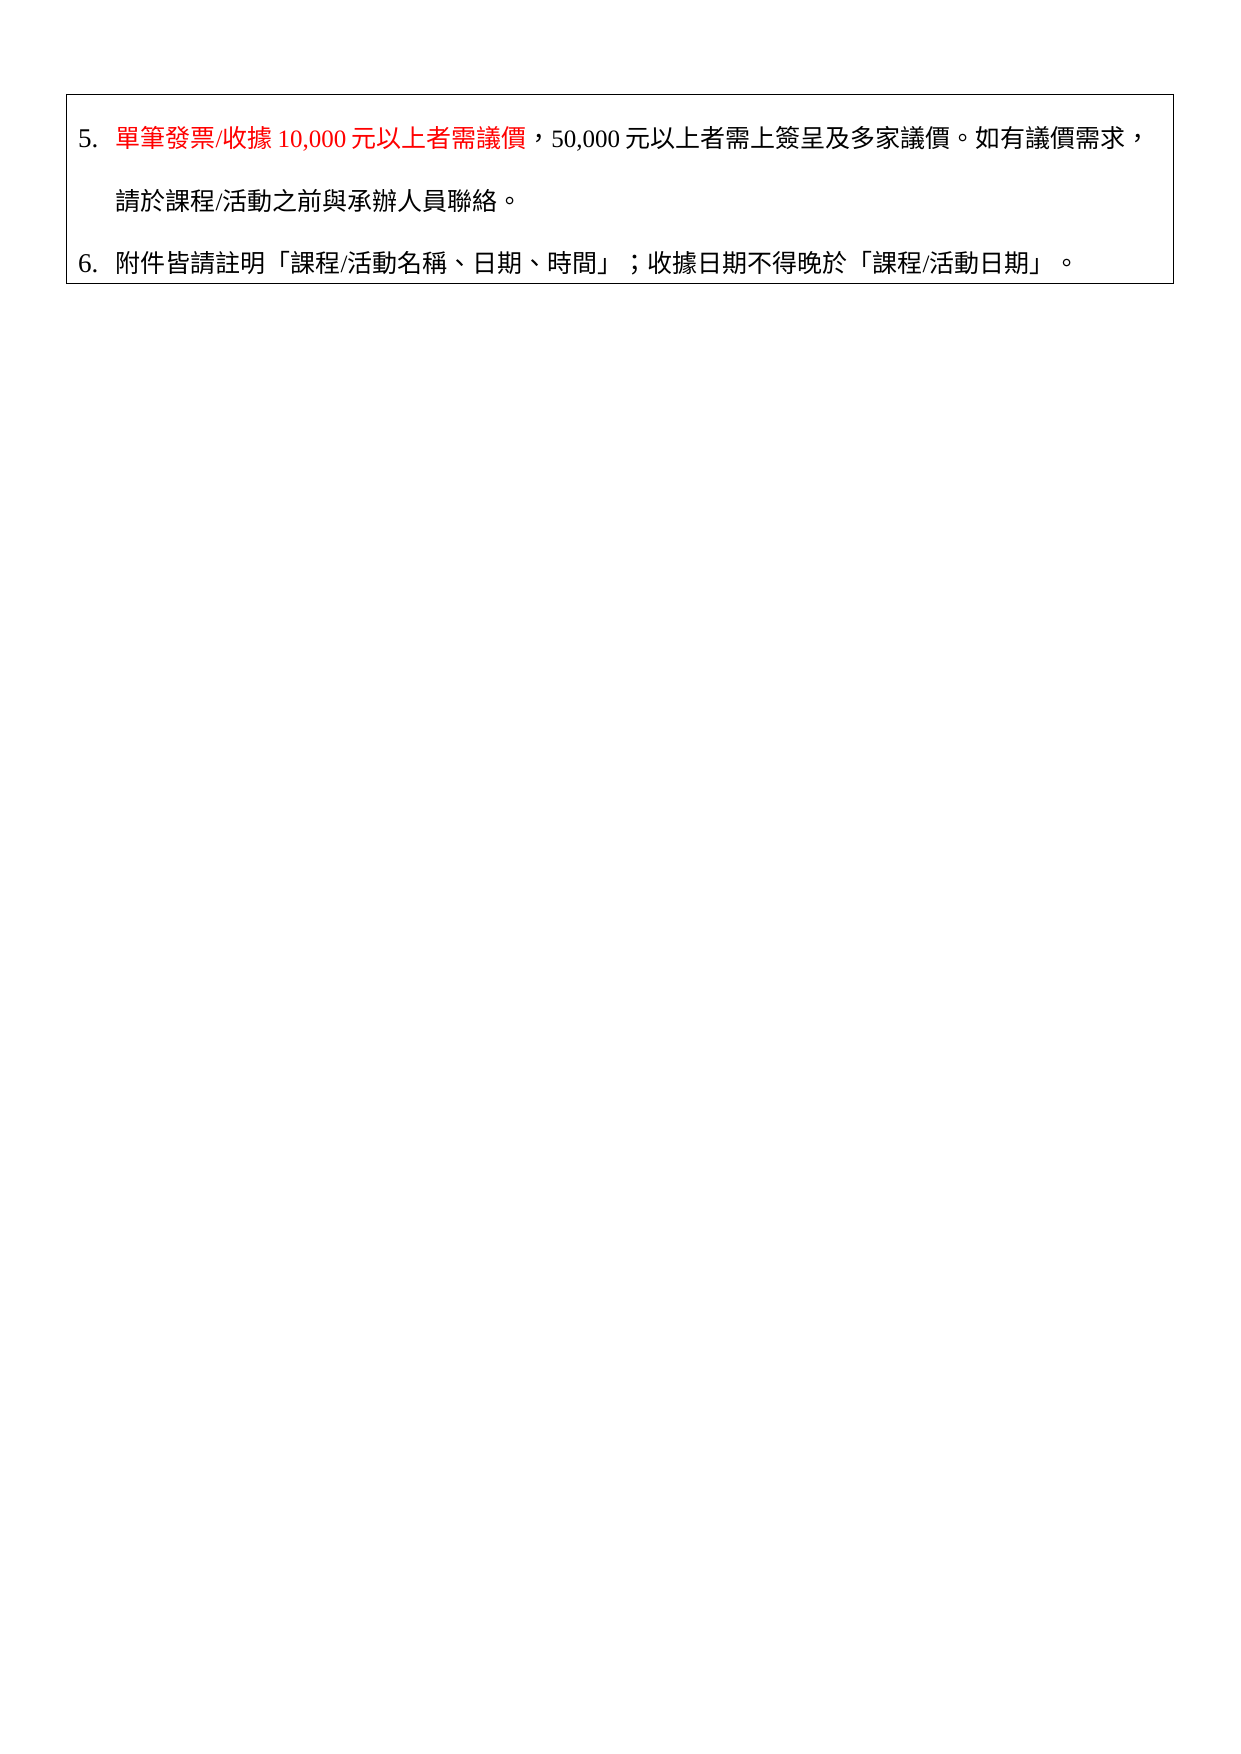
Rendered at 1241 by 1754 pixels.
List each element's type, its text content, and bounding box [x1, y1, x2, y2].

table_cell ※注意事項 收據發票抬頭(嘉南藥理大學)及統一編號(73502304)請填寫正確、內文請勿塗改。 付款對象若為廠商或校外人士，需附存摺封面影本，並於收據(發票)註明「逕付廠商/對象」。 款項由校內教職員代支者，請於收據(發票)註明姓名及職號。 不得使用信用卡支付任何計畫經費款項。 單筆發票/收據10,000元以上者需議價，50,000元以上者需上簽呈及多家議價。如有議價需求，請於課程/活動之前與承辦人員聯絡。 附件皆請註明「課程/活動名稱、日期、時間」；收據日期不得晚於「課程/活動日期」。 [67, 95, 1173, 282]
